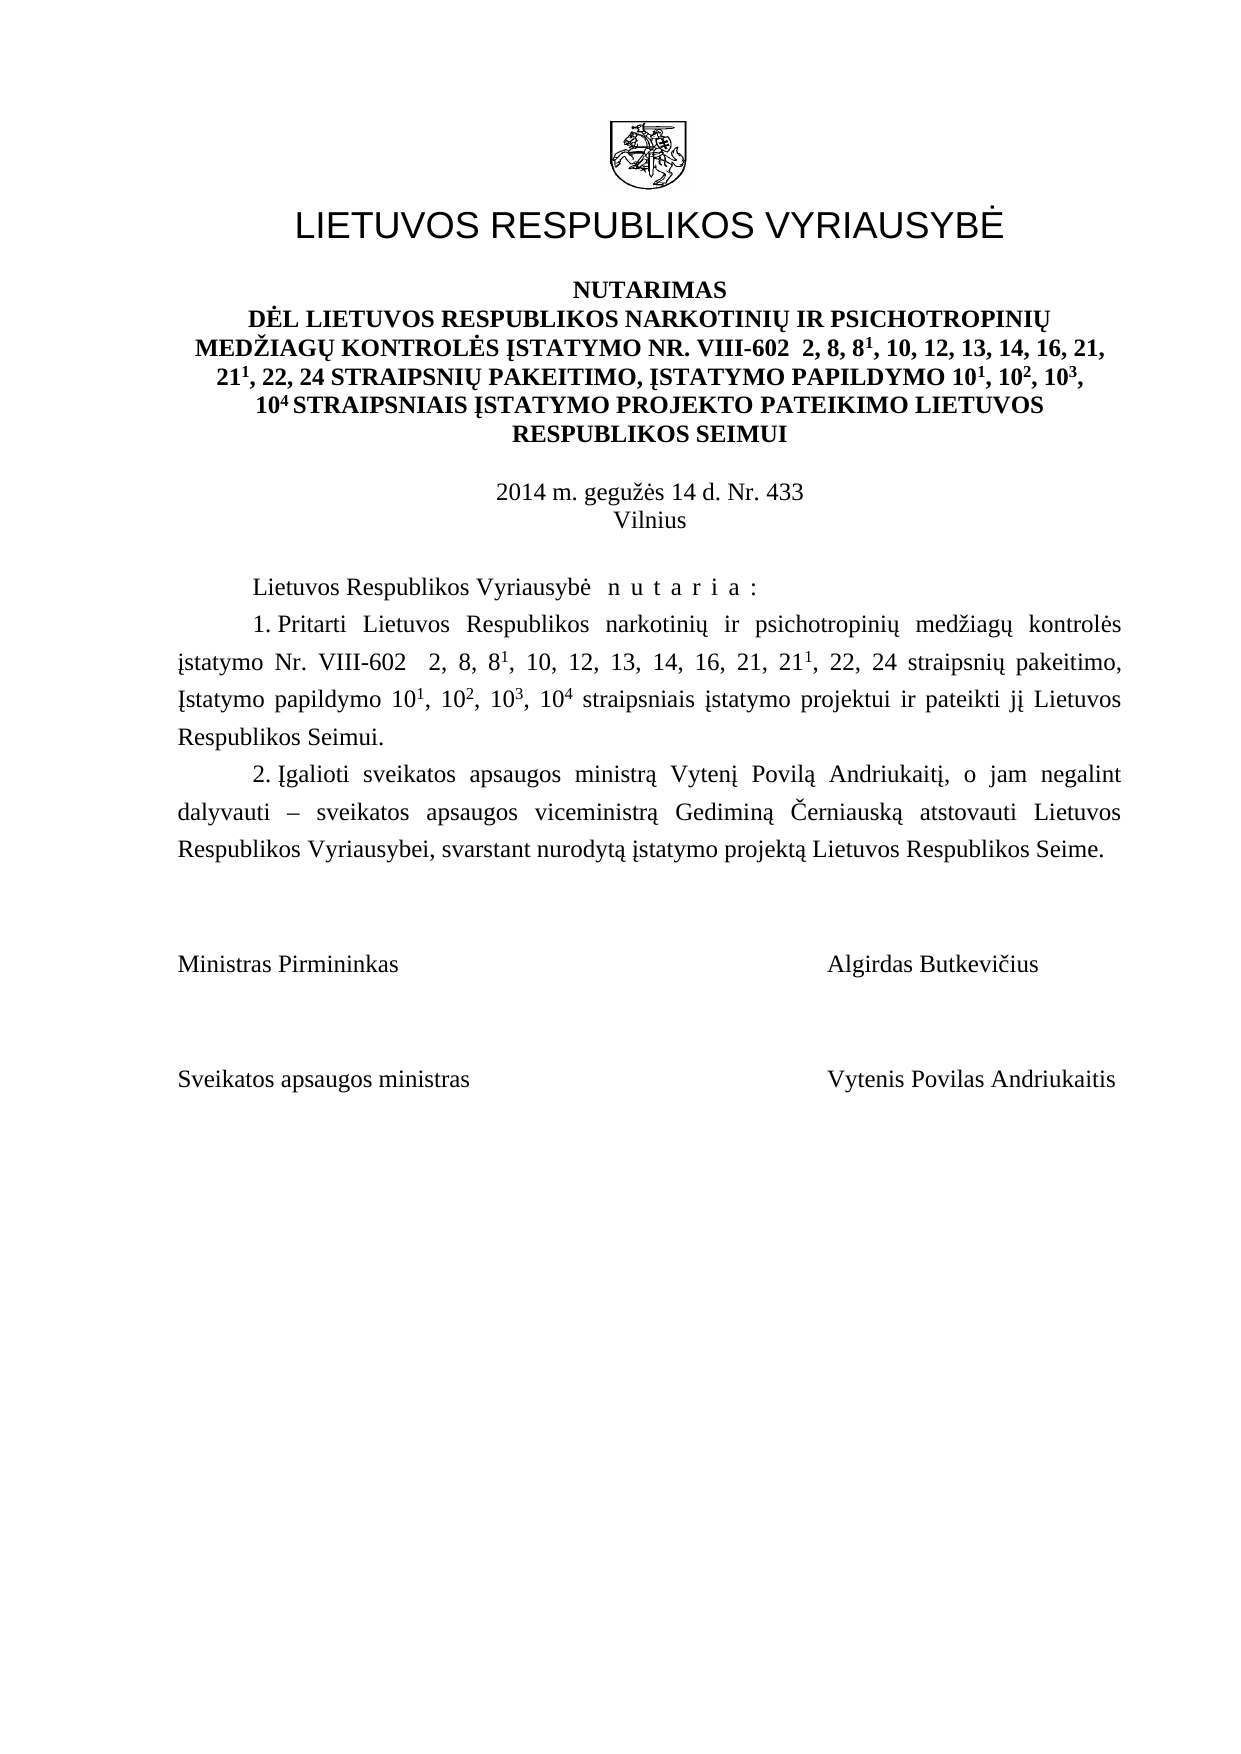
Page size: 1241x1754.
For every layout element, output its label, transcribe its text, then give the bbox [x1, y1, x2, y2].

text 1. Pritarti Lietuvos Respublikos narkotinių ir psichotropinių medžiagų kontrolės įstatymo Nr. VIII-602 2, 8, 81, 10, 12, 13, 14, 16, 21, 211, 22, 24 straipsnių pakeitimo, Įstatymo papildymo 101, 102, 103, 104 straipsniais įstatymo projektui ir pateikti jį Lietuvos Respublikos Seimui. [177, 600, 1122, 750]
text 2. Įgalioti sveikatos apsaugos ministrą Vytenį Povilą Andriukaitį, o jam negalint dalyvauti – sveikatos apsaugos viceministrą Gediminą Černiauską atstovauti Lietuvos Respublikos Vyriausybei, svarstant nurodytą įstatymo projektą Lietuvos Respublikos Seime. [177, 750, 1122, 863]
text Ministras Pirmininkas Algirdas Butkevičius [177, 949, 1122, 978]
text nutarimas [177, 275, 1122, 304]
text Dėl LIETUVOS RESPUBLIKOS NARKOTINIŲ IR PSICHOTROPINIŲ MEDŽIAGŲ KONTROLĖS ĮSTATYMO NR. VIII-602 2, 8, 81, 10, 12, 13, 14, 16, 21, 211, 22, 24 STRAIPSNIŲ PAKEITIMO, ĮSTATYMO PAPILDYMO 101, 102, 103, 104 STRAIPSNIAIS ĮSTATYMO PROJEKTO PATEIKIMO LIETUVOS RESPUBLIKOS SEIMUI [177, 304, 1122, 448]
text Lietuvos Respublikos Vyriausybė nutaria: [177, 563, 1122, 600]
text Lietuvos Respublikos Vyriausybė [177, 203, 1122, 247]
text 2014 m. gegužės 14 d. Nr. 433 Vilnius [177, 477, 1122, 534]
text Sveikatos apsaugos ministras Vytenis Povilas Andriukaitis [177, 1064, 1122, 1093]
